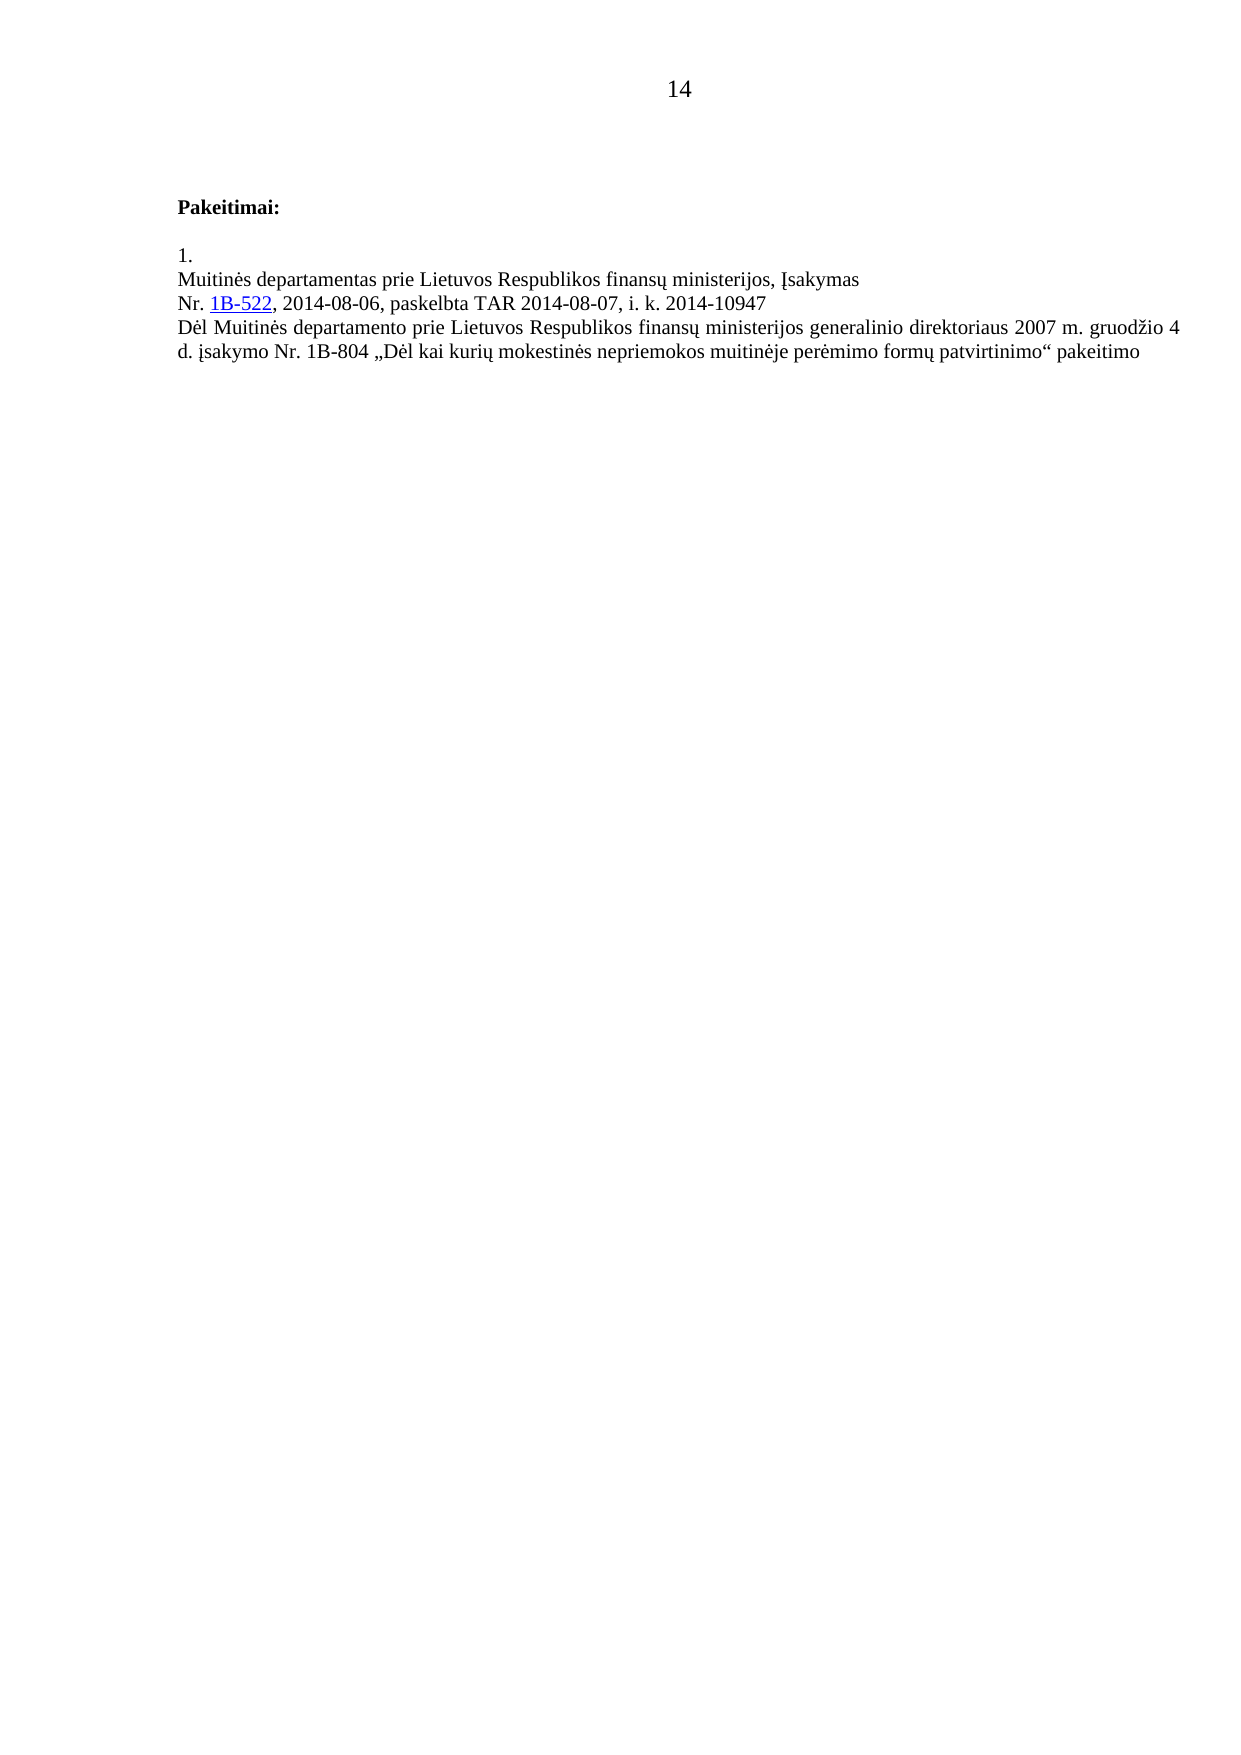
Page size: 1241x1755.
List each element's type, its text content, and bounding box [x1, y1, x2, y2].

text Pakeitimai: [177, 195, 1181, 219]
text Muitinės departamentas prie Lietuvos Respublikos finansų ministerijos, Įsakymas [177, 267, 1181, 291]
text Dėl Muitinės departamento prie Lietuvos Respublikos finansų ministerijos generalinio direktoriaus 2007 m. gruodžio 4 d. įsakymo Nr. 1B-804 „Dėl kai kurių mokestinės nepriemokos muitinėje perėmimo formų patvirtinimo“ pakeitimo [177, 315, 1181, 363]
text Nr. 1B-522, 2014-08-06, paskelbta TAR 2014-08-07, i. k. 2014-10947 [177, 291, 1181, 315]
text 1. [177, 243, 1181, 267]
